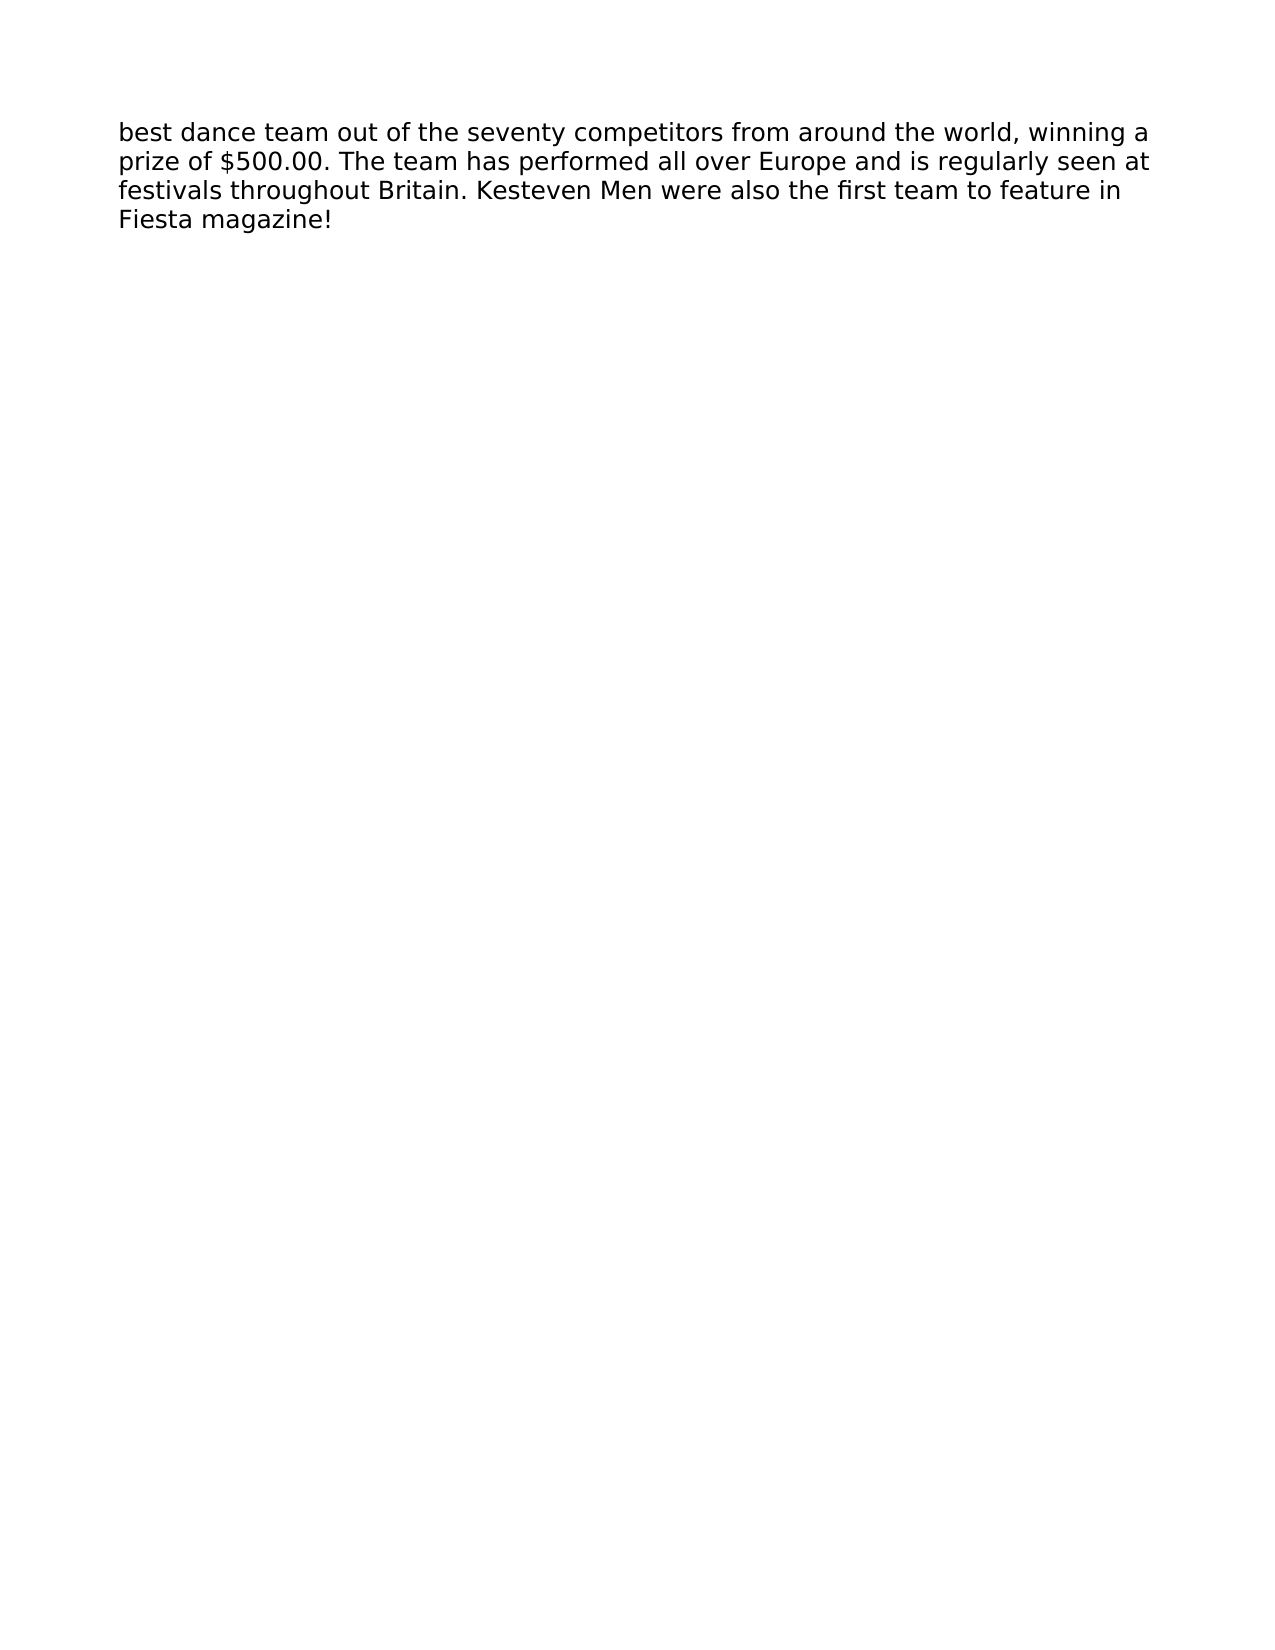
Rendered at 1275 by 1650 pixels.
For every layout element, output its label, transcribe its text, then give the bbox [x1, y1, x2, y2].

text best dance team out of the seventy competitors from around the world, winning a prize of $500.00. The team has performed all over Europe and is regularly seen at festivals throughout Britain. Kesteven Men were also the first team to feature in Fiesta magazine! [118, 118, 1157, 235]
